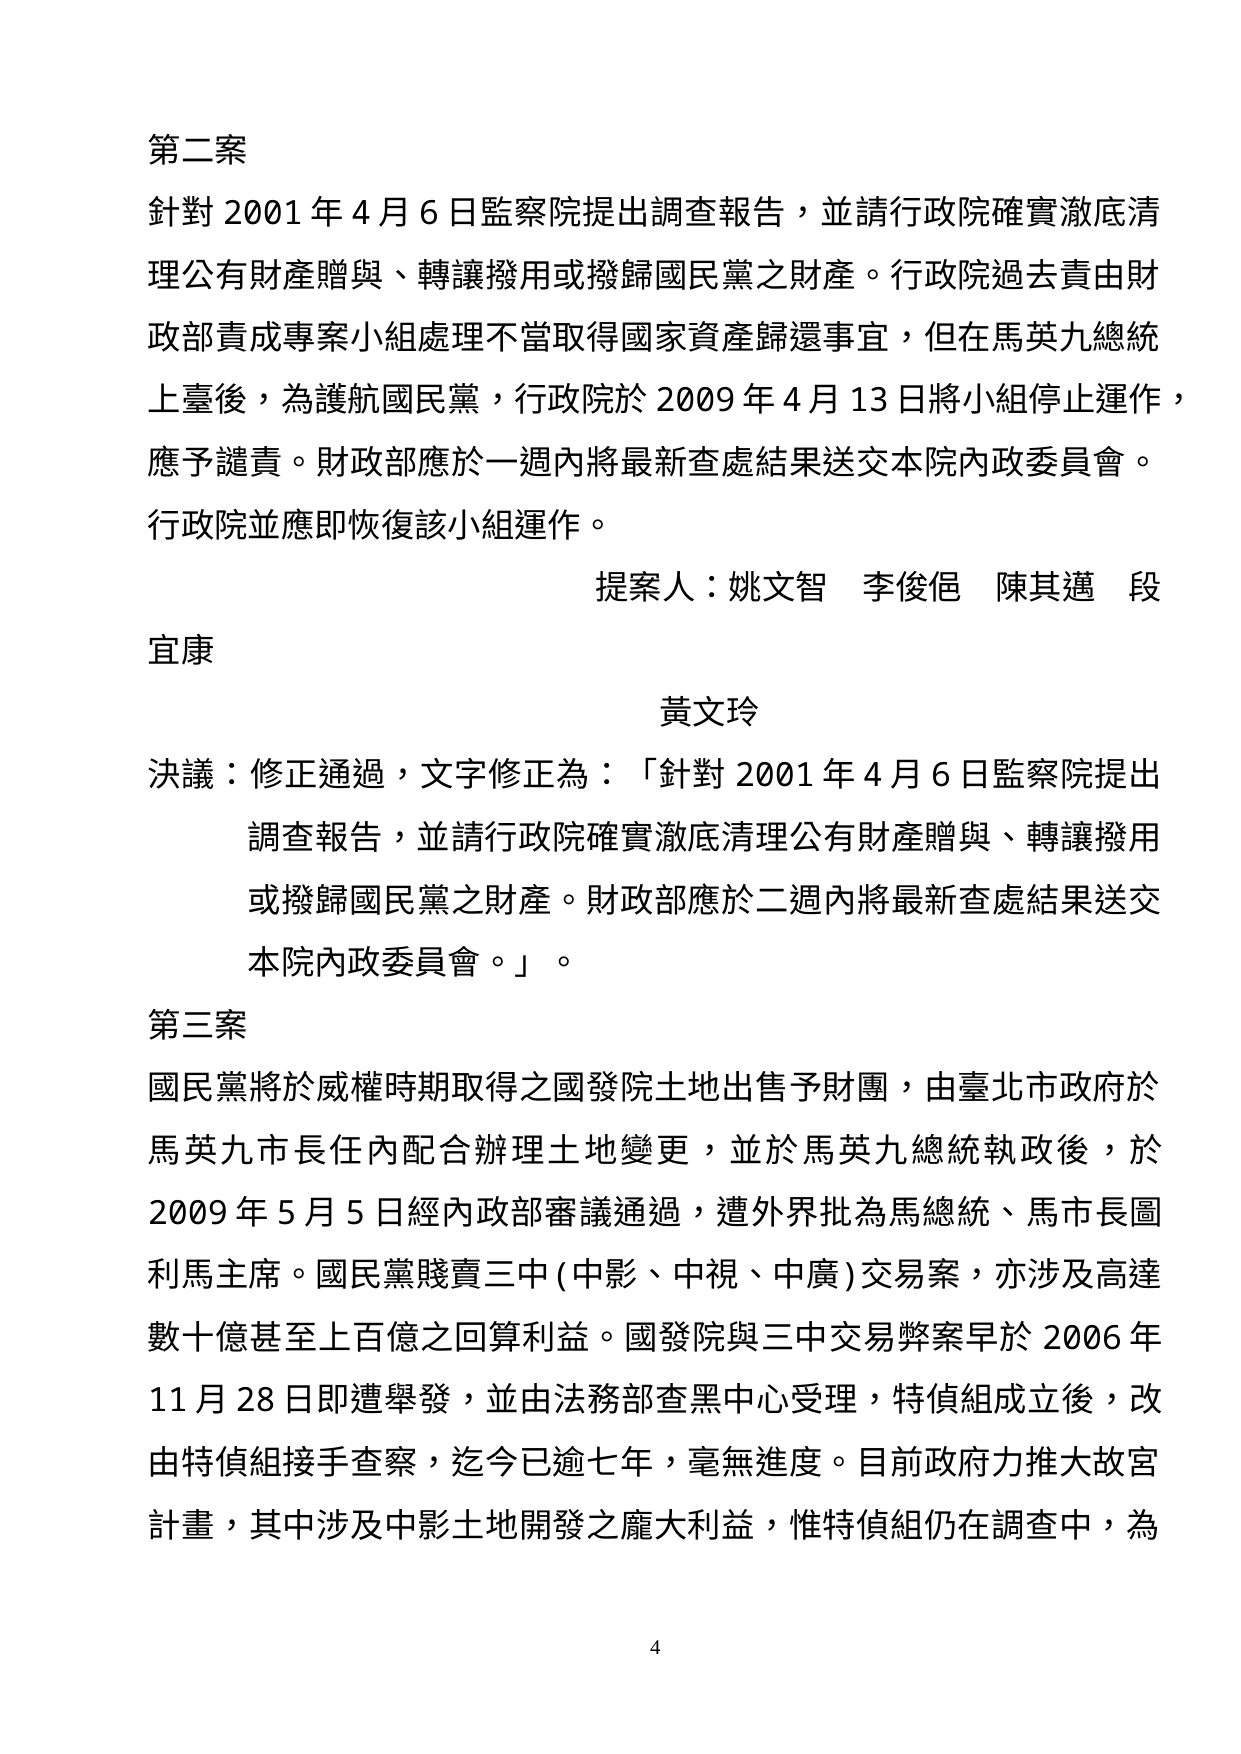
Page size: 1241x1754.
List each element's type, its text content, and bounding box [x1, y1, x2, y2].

text 針對2001年4月6日監察院提出調查報告，並請行政院確實澈底清理公有財產贈與、轉讓撥用或撥歸國民黨之財產。行政院過去責由財政部責成專案小組處理不當取得國家資產歸還事宜，但在馬英九總統上臺後，為護航國民黨，行政院於2009年4月13日將小組停止運作，應予譴責。財政部應於一週內將最新查處結果送交本院內政委員會。行政院並應即恢復該小組運作。 [148, 168, 1162, 543]
text 第三案 [148, 981, 1162, 1043]
text 決議：修正通過，文字修正為：「針對2001年4月6日監察院提出調查報告，並請行政院確實澈底清理公有財產贈與、轉讓撥用或撥歸國民黨之財產。財政部應於二週內將最新查處結果送交本院內政委員會。」。 [148, 731, 1162, 981]
text 黃文玲 [148, 668, 1162, 731]
text 提案人：姚文智 李俊俋 陳其邁 段宜康 [148, 543, 1162, 668]
text 國民黨將於威權時期取得之國發院土地出售予財團，由臺北市政府於馬英九市長任內配合辦理土地變更，並於馬英九總統執政後，於2009年5月5日經內政部審議通過，遭外界批為馬總統、馬市長圖利馬主席。國民黨賤賣三中(中影、中視、中廣)交易案，亦涉及高達數十億甚至上百億之回算利益。國發院與三中交易弊案早於2006年11月28日即遭舉發，並由法務部查黑中心受理，特偵組成立後，改由特偵組接手查察，迄今已逾七年，毫無進度。目前政府力推大故宮計畫，其中涉及中影土地開發之龐大利益，惟特偵組仍在調查中，為 [148, 1043, 1162, 1543]
text 第二案 [148, 106, 1162, 168]
